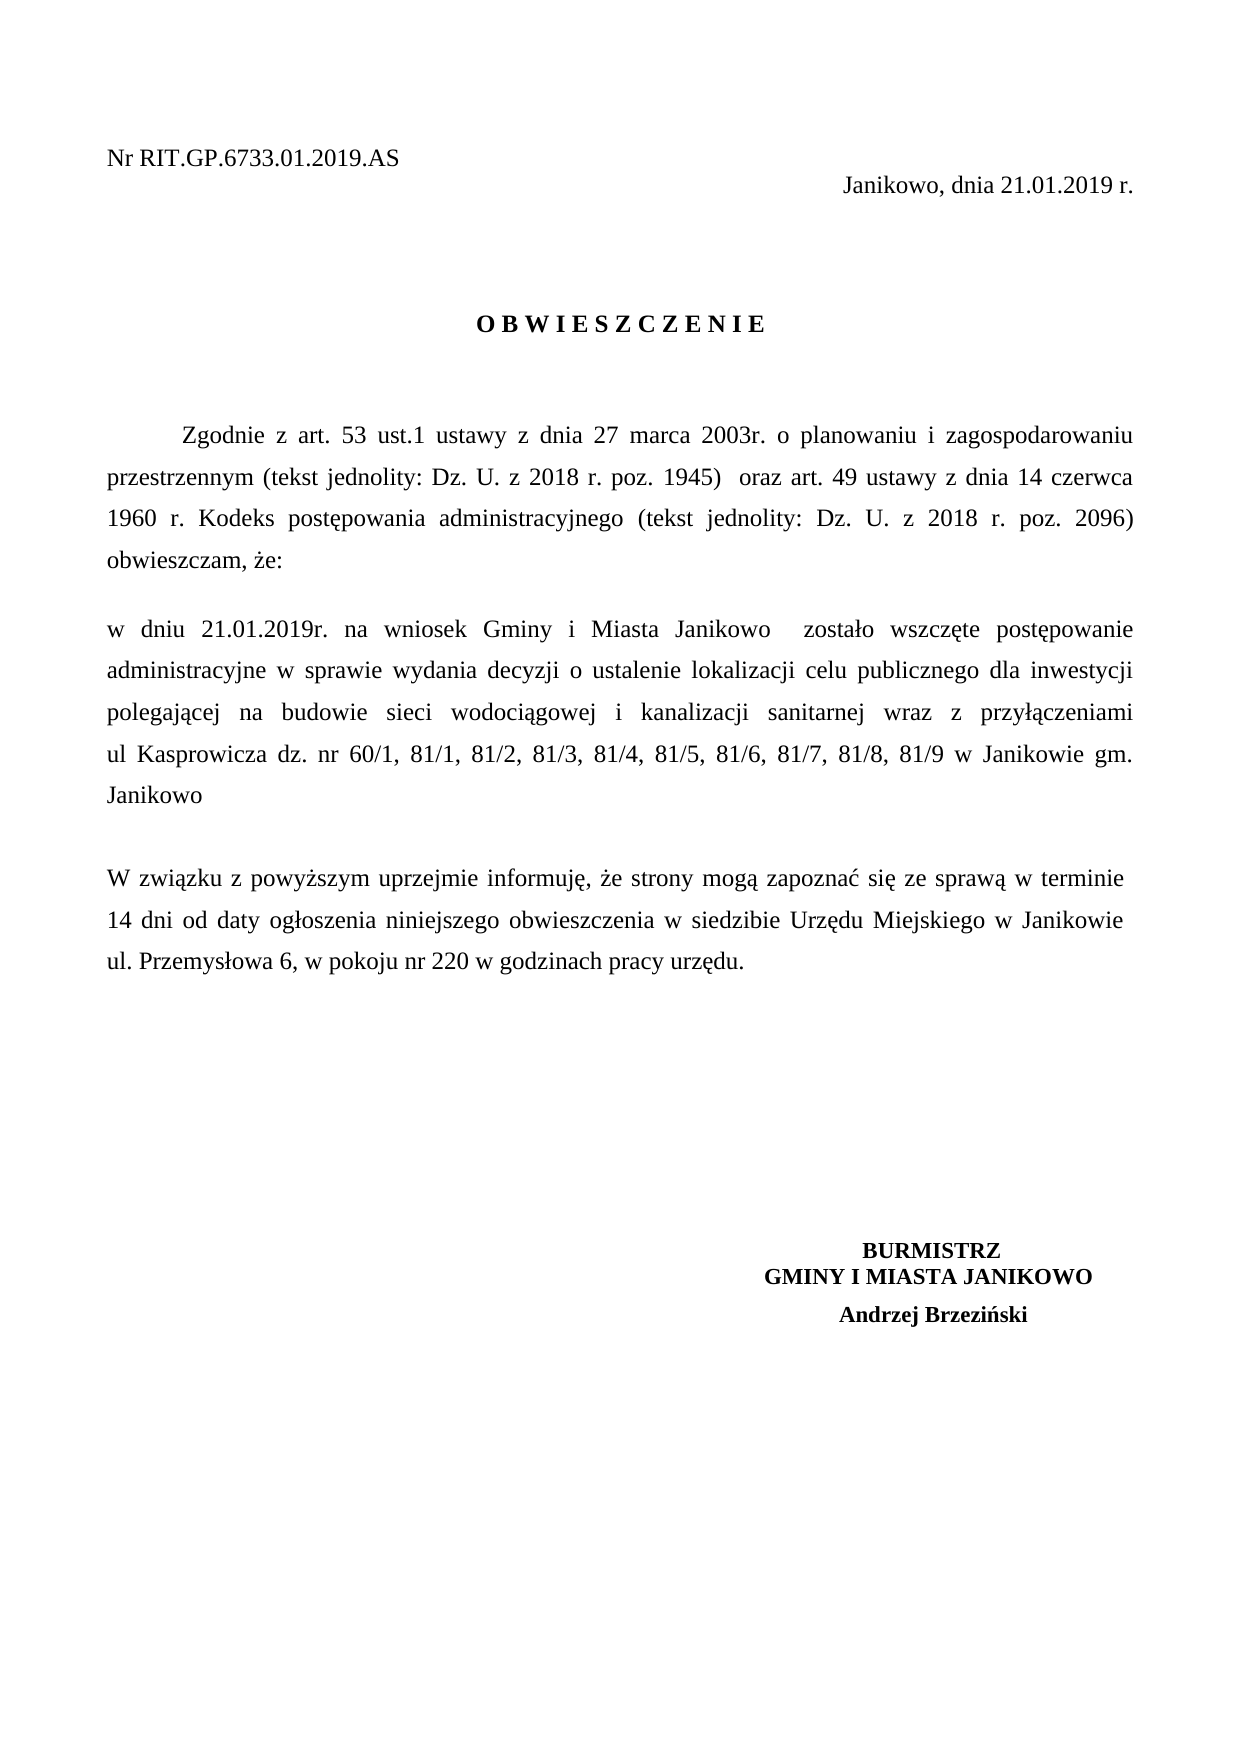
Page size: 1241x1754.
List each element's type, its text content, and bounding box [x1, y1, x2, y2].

text Nr RIT.GP.6733.01.2019.AS [107, 144, 1134, 172]
text W związku z powyższym uprzejmie informuję, że strony mogą zapoznać się ze sprawą w terminie 14 dni od daty ogłoszenia niniejszego obwieszczenia w siedzibie Urzędu Miejskiego w Janikowie ul. Przemysłowa 6, w pokoju nr 220 w godzinach pracy urzędu. [107, 864, 1134, 975]
text Andrzej Brzeziński [107, 1302, 1134, 1327]
text BURMISTRZ [107, 1238, 1134, 1264]
text Janikowo, dnia 21.01.2019 r. [107, 172, 1134, 199]
text GMINY I MIASTA JANIKOWO [107, 1264, 1134, 1289]
text w dniu 21.01.2019r. na wniosek Gminy i Miasta Janikowo zostało wszczęte postępowanie administracyjne w sprawie wydania decyzji o ustalenie lokalizacji celu publicznego dla inwestycji polegającej na budowie sieci wodociągowej i kanalizacji sanitarnej wraz z przyłączeniami ul Kasprowicza dz. nr 60/1, 81/1, 81/2, 81/3, 81/4, 81/5, 81/6, 81/7, 81/8, 81/9 w Janikowie gm. Janikowo [107, 615, 1134, 809]
text Zgodnie z art. 53 ust.1 ustawy z dnia 27 marca 2003r. o planowaniu i zagospodarowaniu przestrzennym (tekst jednolity: Dz. U. z 2018 r. poz. 1945) oraz art. 49 ustawy z dnia 14 czerwca 1960 r. Kodeks postępowania administracyjnego (tekst jednolity: Dz. U. z 2018 r. poz. 2096) obwieszczam, że: [107, 421, 1134, 573]
text O B W I E S Z C Z E N I E [107, 310, 1134, 338]
